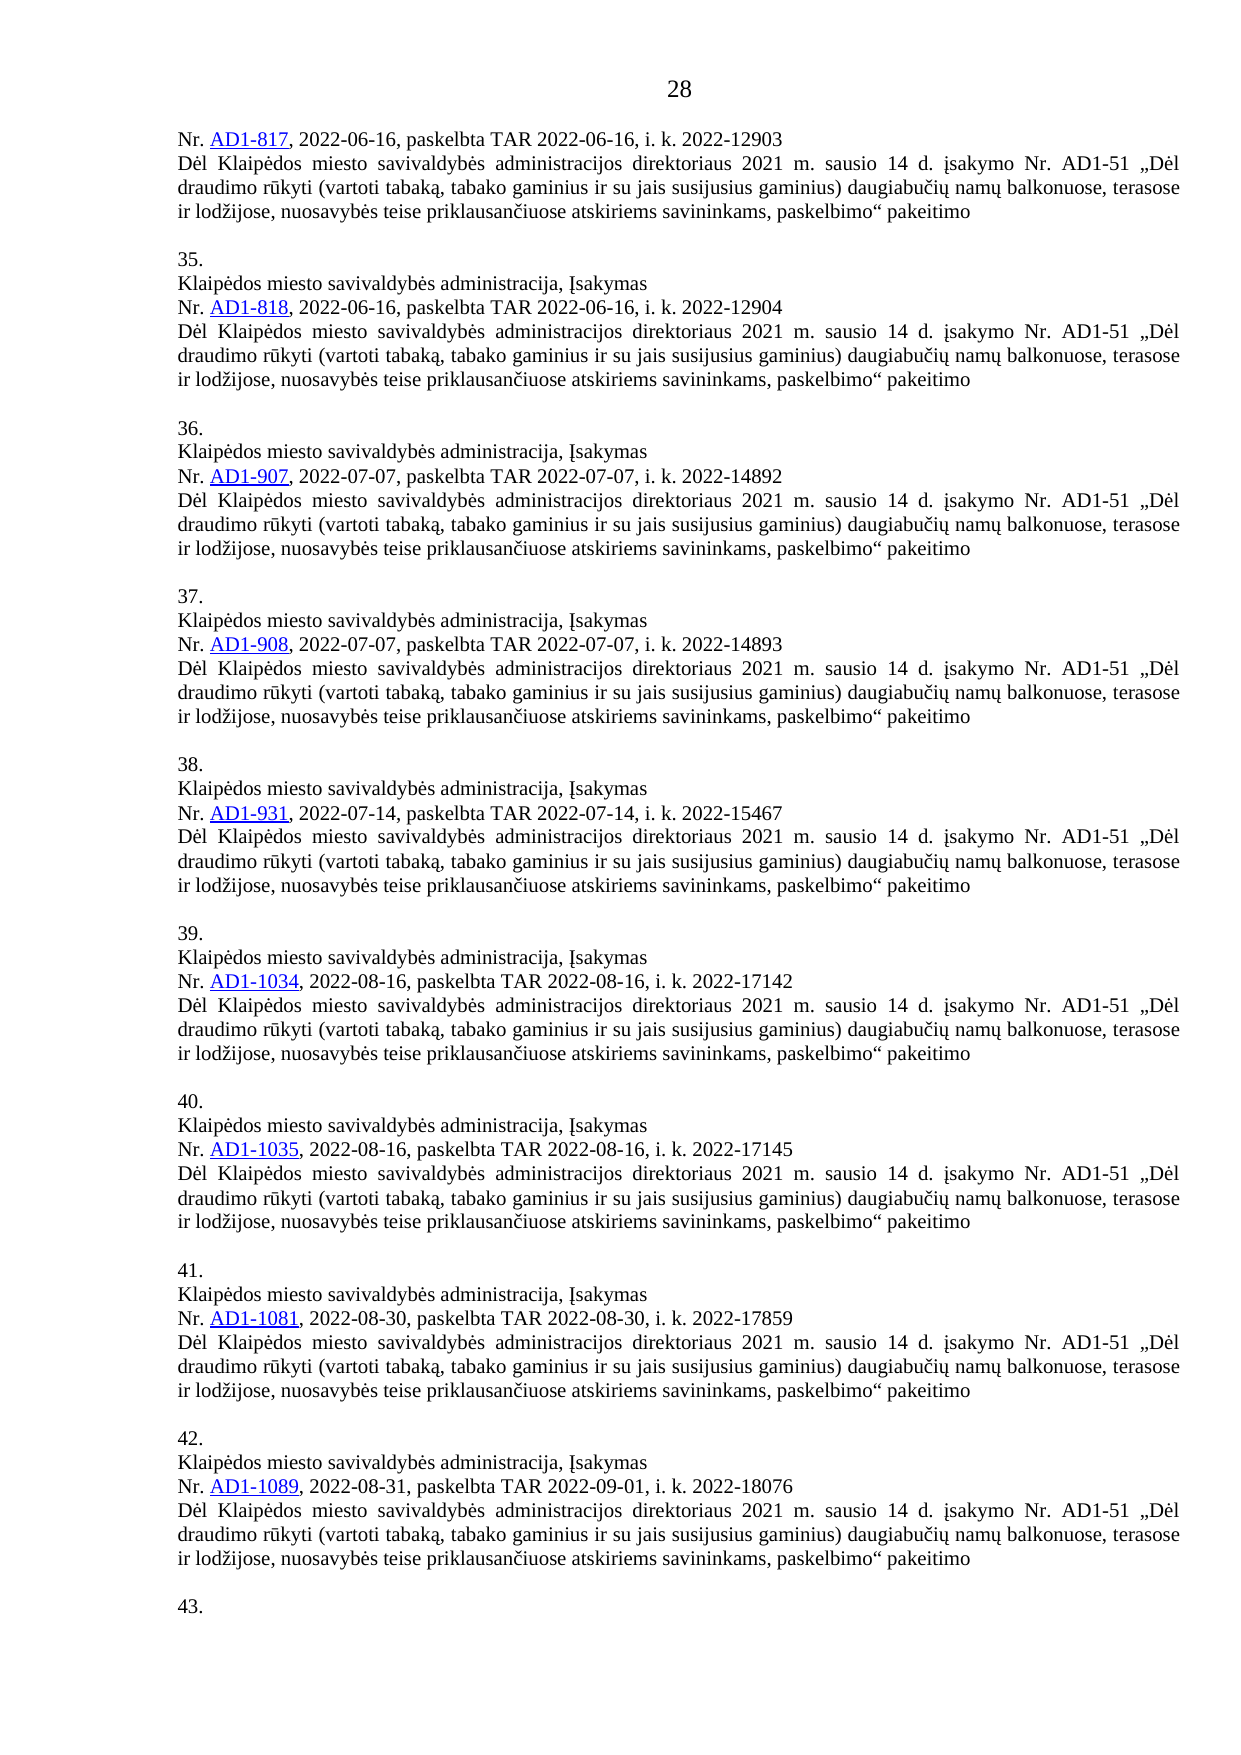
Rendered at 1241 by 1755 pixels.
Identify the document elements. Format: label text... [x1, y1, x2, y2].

text Klaipėdos miesto savivaldybės administracija, Įsakymas [177, 945, 1181, 969]
text 39. [177, 921, 1181, 945]
text Dėl Klaipėdos miesto savivaldybės administracijos direktoriaus 2021 m. sausio 14 d. įsakymo Nr. AD1-51 „Dėl draudimo rūkyti (vartoti tabaką, tabako gaminius ir su jais susijusius gaminius) daugiabučių namų balkonuose, terasose ir lodžijose, nuosavybės teise priklausančiuose atskiriems savininkams, paskelbimo“ pakeitimo [177, 1161, 1181, 1233]
text Nr. AD1-1089, 2022-08-31, paskelbta TAR 2022-09-01, i. k. 2022-18076 [177, 1474, 1181, 1498]
text Dėl Klaipėdos miesto savivaldybės administracijos direktoriaus 2021 m. sausio 14 d. įsakymo Nr. AD1-51 „Dėl draudimo rūkyti (vartoti tabaką, tabako gaminius ir su jais susijusius gaminius) daugiabučių namų balkonuose, terasose ir lodžijose, nuosavybės teise priklausančiuose atskiriems savininkams, paskelbimo“ pakeitimo [177, 656, 1181, 728]
text Nr. AD1-908, 2022-07-07, paskelbta TAR 2022-07-07, i. k. 2022-14893 [177, 632, 1181, 656]
text 42. [177, 1426, 1181, 1450]
text Klaipėdos miesto savivaldybės administracija, Įsakymas [177, 1450, 1181, 1474]
text Nr. AD1-1081, 2022-08-30, paskelbta TAR 2022-08-30, i. k. 2022-17859 [177, 1306, 1181, 1330]
text Klaipėdos miesto savivaldybės administracija, Įsakymas [177, 608, 1181, 632]
text Dėl Klaipėdos miesto savivaldybės administracijos direktoriaus 2021 m. sausio 14 d. įsakymo Nr. AD1-51 „Dėl draudimo rūkyti (vartoti tabaką, tabako gaminius ir su jais susijusius gaminius) daugiabučių namų balkonuose, terasose ir lodžijose, nuosavybės teise priklausančiuose atskiriems savininkams, paskelbimo“ pakeitimo [177, 488, 1181, 560]
text Nr. AD1-1034, 2022-08-16, paskelbta TAR 2022-08-16, i. k. 2022-17142 [177, 969, 1181, 993]
text Dėl Klaipėdos miesto savivaldybės administracijos direktoriaus 2021 m. sausio 14 d. įsakymo Nr. AD1-51 „Dėl draudimo rūkyti (vartoti tabaką, tabako gaminius ir su jais susijusius gaminius) daugiabučių namų balkonuose, terasose ir lodžijose, nuosavybės teise priklausančiuose atskiriems savininkams, paskelbimo“ pakeitimo [177, 993, 1181, 1065]
text Klaipėdos miesto savivaldybės administracija, Įsakymas [177, 271, 1181, 295]
text Klaipėdos miesto savivaldybės administracija, Įsakymas [177, 439, 1181, 463]
text Nr. AD1-817, 2022-06-16, paskelbta TAR 2022-06-16, i. k. 2022-12903 [177, 127, 1181, 151]
text 43. [177, 1594, 1181, 1618]
text 37. [177, 584, 1181, 608]
text Nr. AD1-818, 2022-06-16, paskelbta TAR 2022-06-16, i. k. 2022-12904 [177, 295, 1181, 319]
text Nr. AD1-931, 2022-07-14, paskelbta TAR 2022-07-14, i. k. 2022-15467 [177, 800, 1181, 824]
text 38. [177, 752, 1181, 776]
text 40. [177, 1089, 1181, 1113]
text 41. [177, 1258, 1181, 1282]
text Nr. AD1-1035, 2022-08-16, paskelbta TAR 2022-08-16, i. k. 2022-17145 [177, 1137, 1181, 1161]
text Nr. AD1-907, 2022-07-07, paskelbta TAR 2022-07-07, i. k. 2022-14892 [177, 463, 1181, 488]
text Dėl Klaipėdos miesto savivaldybės administracijos direktoriaus 2021 m. sausio 14 d. įsakymo Nr. AD1-51 „Dėl draudimo rūkyti (vartoti tabaką, tabako gaminius ir su jais susijusius gaminius) daugiabučių namų balkonuose, terasose ir lodžijose, nuosavybės teise priklausančiuose atskiriems savininkams, paskelbimo“ pakeitimo [177, 824, 1181, 897]
text 35. [177, 247, 1181, 271]
text Dėl Klaipėdos miesto savivaldybės administracijos direktoriaus 2021 m. sausio 14 d. įsakymo Nr. AD1-51 „Dėl draudimo rūkyti (vartoti tabaką, tabako gaminius ir su jais susijusius gaminius) daugiabučių namų balkonuose, terasose ir lodžijose, nuosavybės teise priklausančiuose atskiriems savininkams, paskelbimo“ pakeitimo [177, 1498, 1181, 1570]
text Klaipėdos miesto savivaldybės administracija, Įsakymas [177, 1113, 1181, 1137]
text Klaipėdos miesto savivaldybės administracija, Įsakymas [177, 1282, 1181, 1306]
text Dėl Klaipėdos miesto savivaldybės administracijos direktoriaus 2021 m. sausio 14 d. įsakymo Nr. AD1-51 „Dėl draudimo rūkyti (vartoti tabaką, tabako gaminius ir su jais susijusius gaminius) daugiabučių namų balkonuose, terasose ir lodžijose, nuosavybės teise priklausančiuose atskiriems savininkams, paskelbimo“ pakeitimo [177, 151, 1181, 223]
text 36. [177, 415, 1181, 439]
text Dėl Klaipėdos miesto savivaldybės administracijos direktoriaus 2021 m. sausio 14 d. įsakymo Nr. AD1-51 „Dėl draudimo rūkyti (vartoti tabaką, tabako gaminius ir su jais susijusius gaminius) daugiabučių namų balkonuose, terasose ir lodžijose, nuosavybės teise priklausančiuose atskiriems savininkams, paskelbimo“ pakeitimo [177, 1330, 1181, 1402]
text Dėl Klaipėdos miesto savivaldybės administracijos direktoriaus 2021 m. sausio 14 d. įsakymo Nr. AD1-51 „Dėl draudimo rūkyti (vartoti tabaką, tabako gaminius ir su jais susijusius gaminius) daugiabučių namų balkonuose, terasose ir lodžijose, nuosavybės teise priklausančiuose atskiriems savininkams, paskelbimo“ pakeitimo [177, 319, 1181, 391]
text Klaipėdos miesto savivaldybės administracija, Įsakymas [177, 776, 1181, 800]
